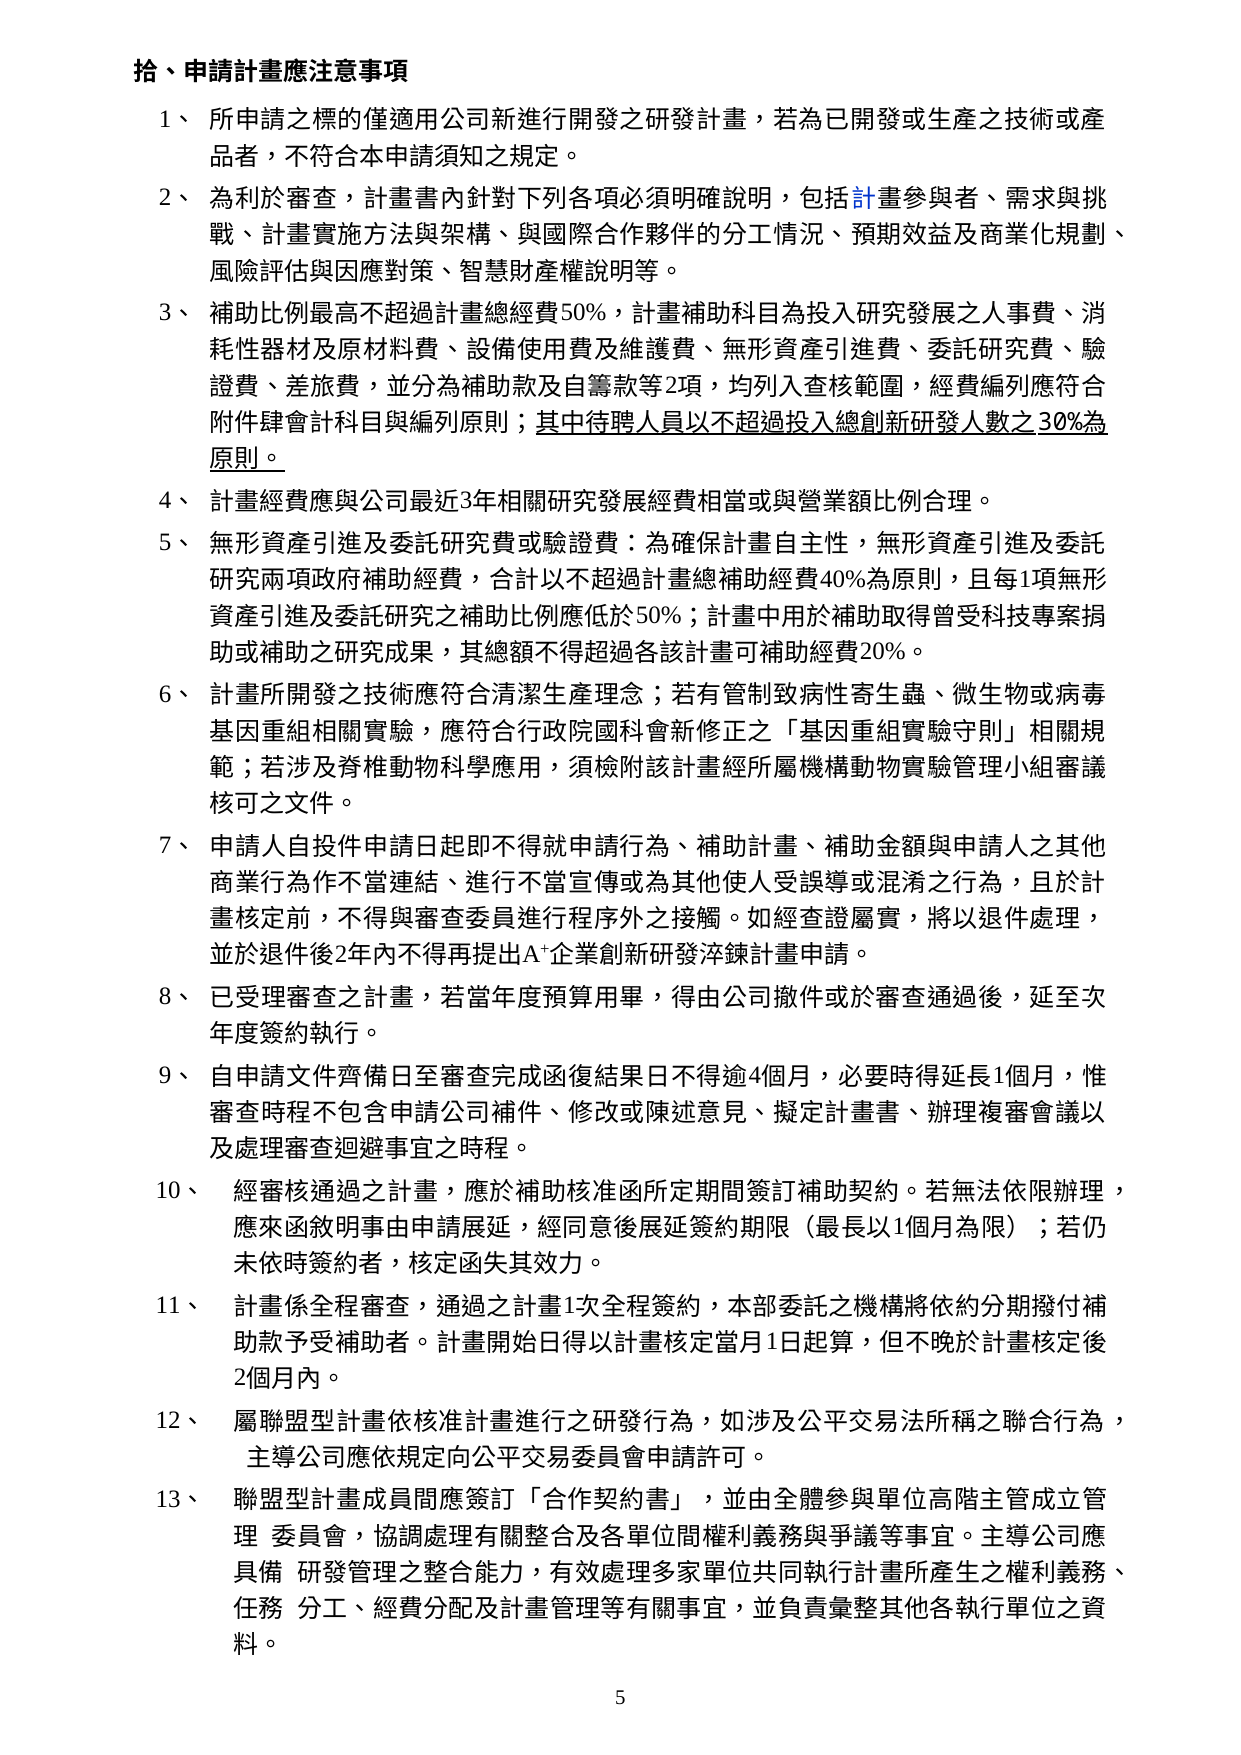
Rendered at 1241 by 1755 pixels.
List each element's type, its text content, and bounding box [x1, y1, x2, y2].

list 聯盟型計畫成員間應簽訂「合作契約書」，並由全體參與單位高階主管成立管理 委員會，協調處理有關整合及各單位間權利義務與爭議等事宜。主導公司應具備 研發管理之整合能力，有效處理多家單位共同執行計畫所產生之權利義務、任務 分工、經費分配及計畫管理等有關事宜，並負責彙整其他各執行單位之資料。 [155, 1480, 1107, 1661]
list 計畫係全程審查，通過之計畫1次全程簽約，本部委託之機構將依約分期撥付補 助款予受補助者。計畫開始日得以計畫核定當月1日起算，但不晚於計畫核定後2個月內。 [155, 1286, 1107, 1395]
list 已受理審查之計畫，若當年度預算用畢，得由公司撤件或於審查通過後，延至次年度簽約執行。 [158, 977, 1107, 1050]
list 無形資產引進及委託研究費或驗證費：為確保計畫自主性，無形資產引進及委託研究兩項政府補助經費，合計以不超過計畫總補助經費40%為原則，且每1項無形資產引進及委託研究之補助比例應低於50%；計畫中用於補助取得曾受科技專案捐助或補助之研究成果，其總額不得超過各該計畫可補助經費20%。 [158, 524, 1107, 669]
list 屬聯盟型計畫依核准計畫進行之研發行為，如涉及公平交易法所稱之聯合行為， 主導公司應依規定向公平交易委員會申請許可。 [155, 1401, 1107, 1474]
list 所申請之標的僅適用公司新進行開發之研發計畫，若為已開發或生產之技術或產品者，不符合本申請須知之規定。 [158, 100, 1107, 172]
list 計畫經費應與公司最近3年相關研究發展經費相當或與營業額比例合理。 [158, 481, 1107, 517]
list 計畫所開發之技術應符合清潔生產理念；若有管制致病性寄生蟲、微生物或病毒基因重組相關實驗，應符合行政院國科會新修正之「基因重組實驗守則」相關規範；若涉及脊椎動物科學應用，須檢附該計畫經所屬機構動物實驗管理小組審議核可之文件。 [158, 675, 1107, 820]
subtitle 拾、申請計畫應注意事項 [133, 51, 1107, 87]
list 自申請文件齊備日至審查完成函復結果日不得逾4個月，必要時得延長1個月，惟審查時程不包含申請公司補件、修改或陳述意見、擬定計畫書、辦理複審會議以及處理審查迴避事宜之時程。 [158, 1056, 1107, 1165]
list 經審核通過之計畫，應於補助核准函所定期間簽訂補助契約。若無法依限辦理，應來函敘明事由申請展延，經同意後展延簽約期限（最長以1個月為限）；若仍未依時簽約者，核定函失其效力。 [155, 1171, 1107, 1280]
list 申請人自投件申請日起即不得就申請行為、補助計畫、補助金額與申請人之其他商業行為作不當連結、進行不當宣傳或為其他使人受誤導或混淆之行為，且於計畫核定前，不得與審查委員進行程序外之接觸。如經查證屬實，將以退件處理，並於退件後2年內不得再提出A+企業創新研發淬鍊計畫申請。 [158, 826, 1107, 971]
list 為利於審查，計畫書內針對下列各項必須明確說明，包括計畫參與者、需求與挑戰、計畫實施方法與架構、與國際合作夥伴的分工情況、預期效益及商業化規劃、風險評估與因應對策、智慧財產權說明等。 [158, 179, 1107, 287]
list 補助比例最高不超過計畫總經費50%，計畫補助科目為投入研究發展之人事費、消耗性器材及原材料費、設備使用費及維護費、無形資產引進費、委託研究費、驗證費、差旅費，並分為補助款及自籌款等2項，均列入查核範圍，經費編列應符合附件肆會計科目與編列原則；其中待聘人員以不超過投入總創新研發人數之30%為原則。 [158, 294, 1107, 475]
